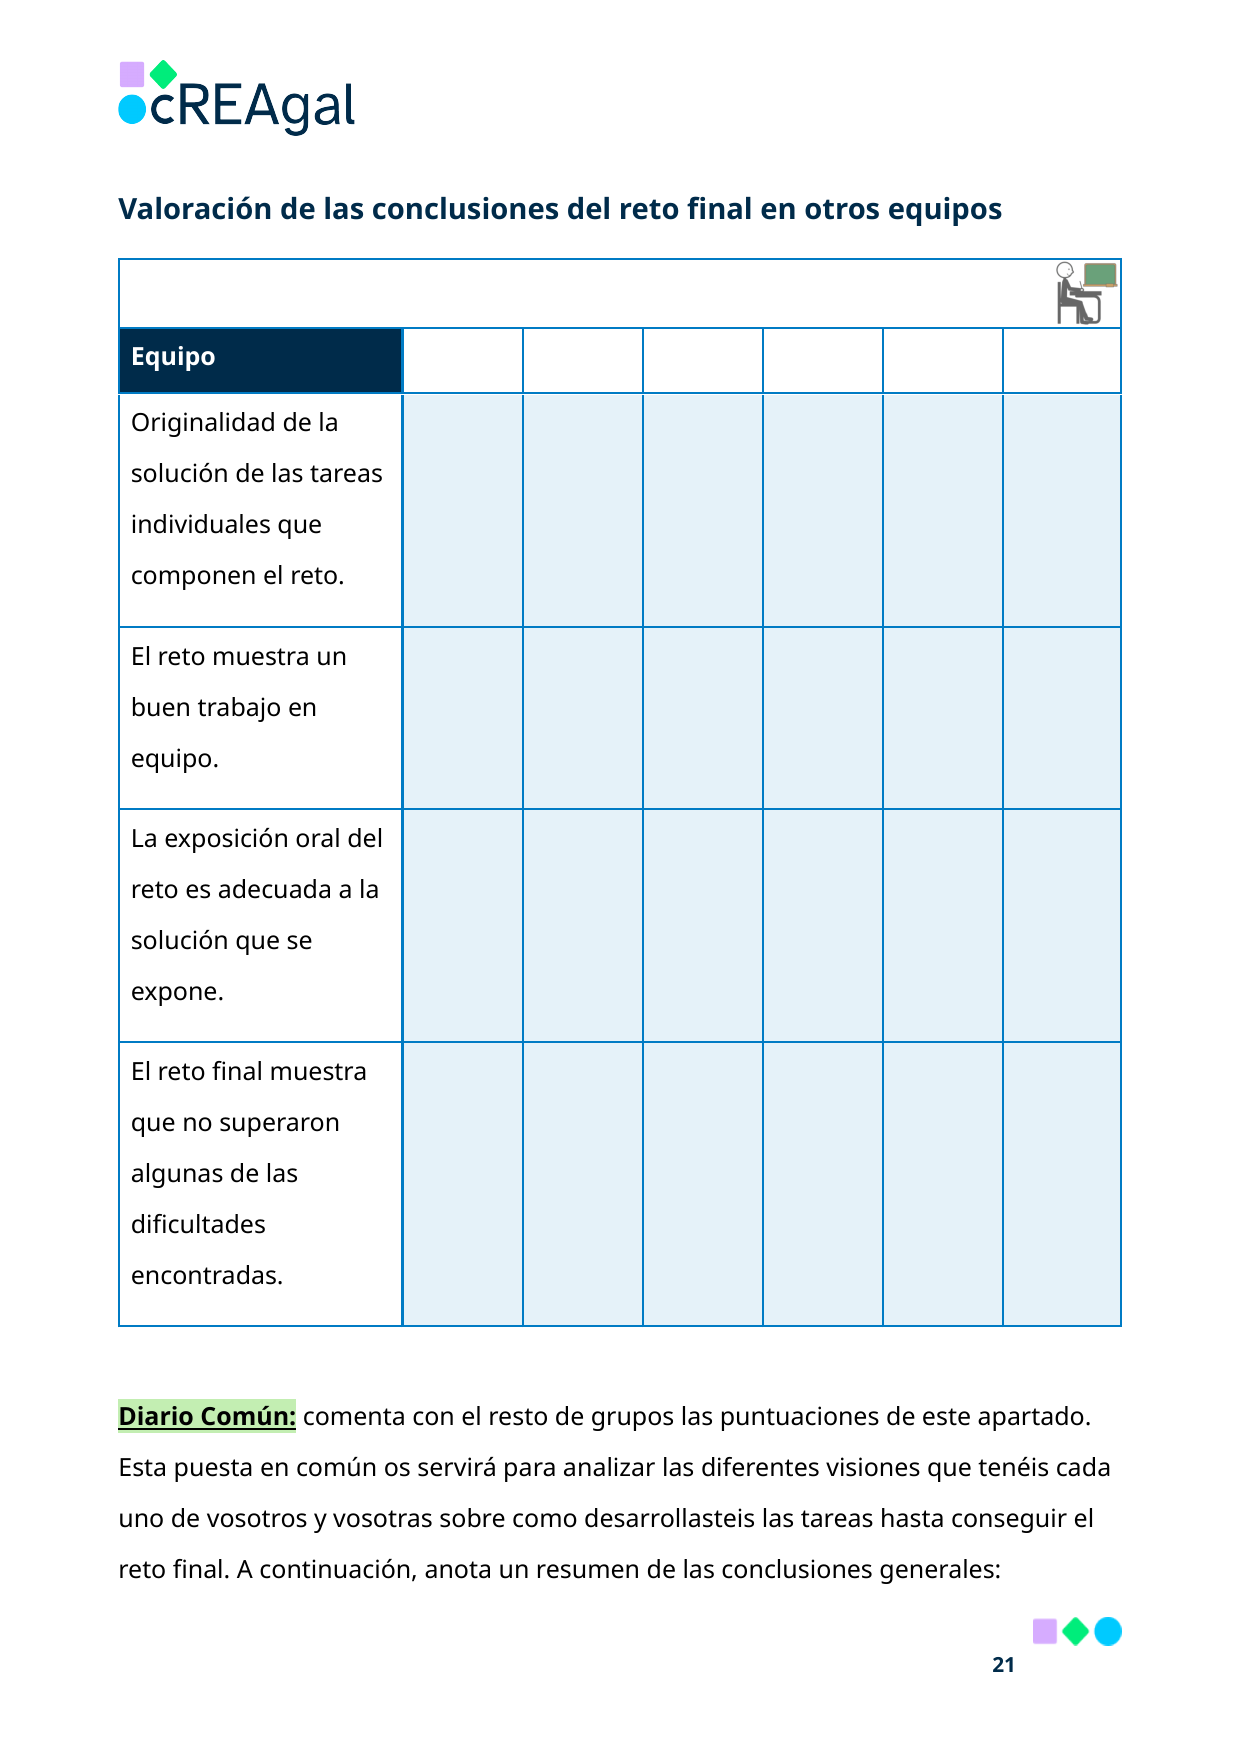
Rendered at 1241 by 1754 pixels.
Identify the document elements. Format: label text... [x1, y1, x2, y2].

table_cell Equipo [120, 329, 401, 392]
table_cell [404, 395, 522, 626]
table_cell El reto muestra un buen trabajo en equipo. [120, 628, 401, 808]
table_cell [764, 810, 882, 1041]
table_header [120, 260, 1120, 327]
table_cell [524, 628, 642, 808]
table_cell [1004, 1043, 1120, 1325]
table_cell La exposición oral del reto es adecuada a la solución que se expone. [120, 810, 401, 1041]
table_cell [404, 628, 522, 808]
table_cell [1004, 810, 1120, 1041]
table_cell [644, 810, 762, 1041]
table_cell [1004, 329, 1120, 392]
table_cell [1004, 395, 1120, 626]
table_cell [1004, 628, 1120, 808]
table_cell [764, 395, 882, 626]
table_cell [764, 1043, 882, 1325]
table_cell [524, 810, 642, 1041]
table_cell [644, 628, 762, 808]
table_cell [884, 628, 1002, 808]
table_cell [884, 1043, 1002, 1325]
table_cell [404, 329, 522, 392]
picture [118, 60, 355, 136]
table_cell [524, 395, 642, 626]
picture [1033, 1617, 1105, 1646]
table_cell [404, 810, 522, 1041]
table_cell [524, 329, 642, 392]
table_cell El reto final muestra que no superaron algunas de las dificultades encontradas. [120, 1043, 401, 1325]
table_cell Originalidad de la solución de las tareas individuales que componen el reto. [120, 395, 401, 626]
table_cell [644, 329, 762, 392]
table_cell [524, 1043, 642, 1325]
table_cell [884, 395, 1002, 626]
subtitle Valoración de las conclusiones del reto final en otros equipos [118, 188, 1122, 228]
table_cell [764, 329, 882, 392]
text Diario Común: comenta con el resto de grupos las puntuaciones de este apartado. Esta puesta en común os servirá para analizar las diferentes visiones que tenéis cada uno de vosotros y vosotras sobre como desarrollasteis las tareas hasta conseguir el reto final. A continuación, anota un resumen de las conclusiones generales: [118, 1399, 1122, 1586]
table_cell [764, 628, 882, 808]
table_cell [644, 395, 762, 626]
picture [1111, 1634, 1122, 1646]
table_cell [884, 810, 1002, 1041]
picture [1112, 1617, 1122, 1628]
table_cell [644, 1043, 762, 1325]
table_cell [404, 1043, 522, 1325]
table_cell [884, 329, 1002, 392]
